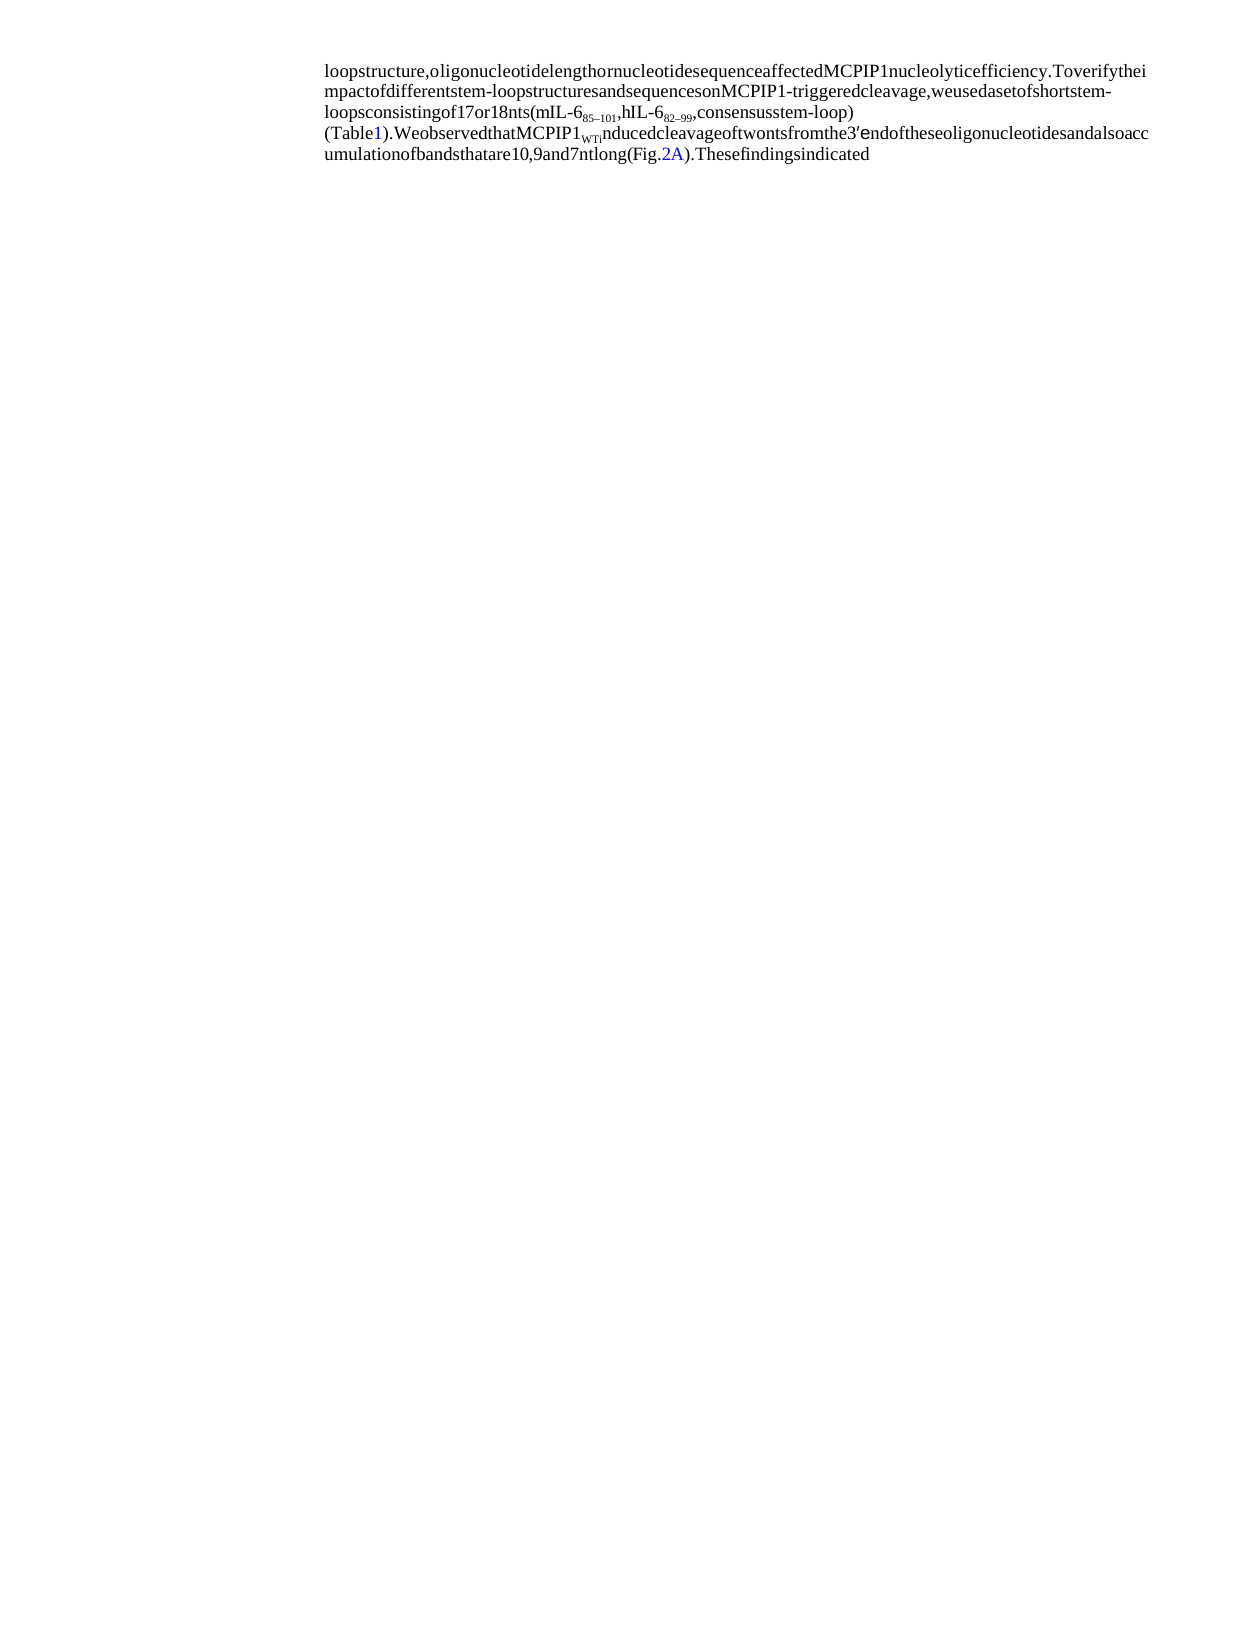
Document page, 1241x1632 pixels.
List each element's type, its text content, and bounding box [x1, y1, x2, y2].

text loopstructure,oligonucleotidelengthornucleotidesequenceaffectedMCPIP1nucleolyticefficiency.Toverifytheimpactofdifferentstem-loopstructuresandsequencesonMCPIP1-triggeredcleavage,weusedasetofshortstem-loopsconsistingof17or18nts(mIL-685–101,hIL-682–99,consensusstem-loop)(Table1).WeobservedthatMCPIP1WTinducedcleavageoftwontsfromthe3′endoftheseoligonucleotidesandalsoaccumulationofbandsthatare10,9and7ntlong(Fig.2A).Thesefindingsindicated [324, 60, 1156, 164]
